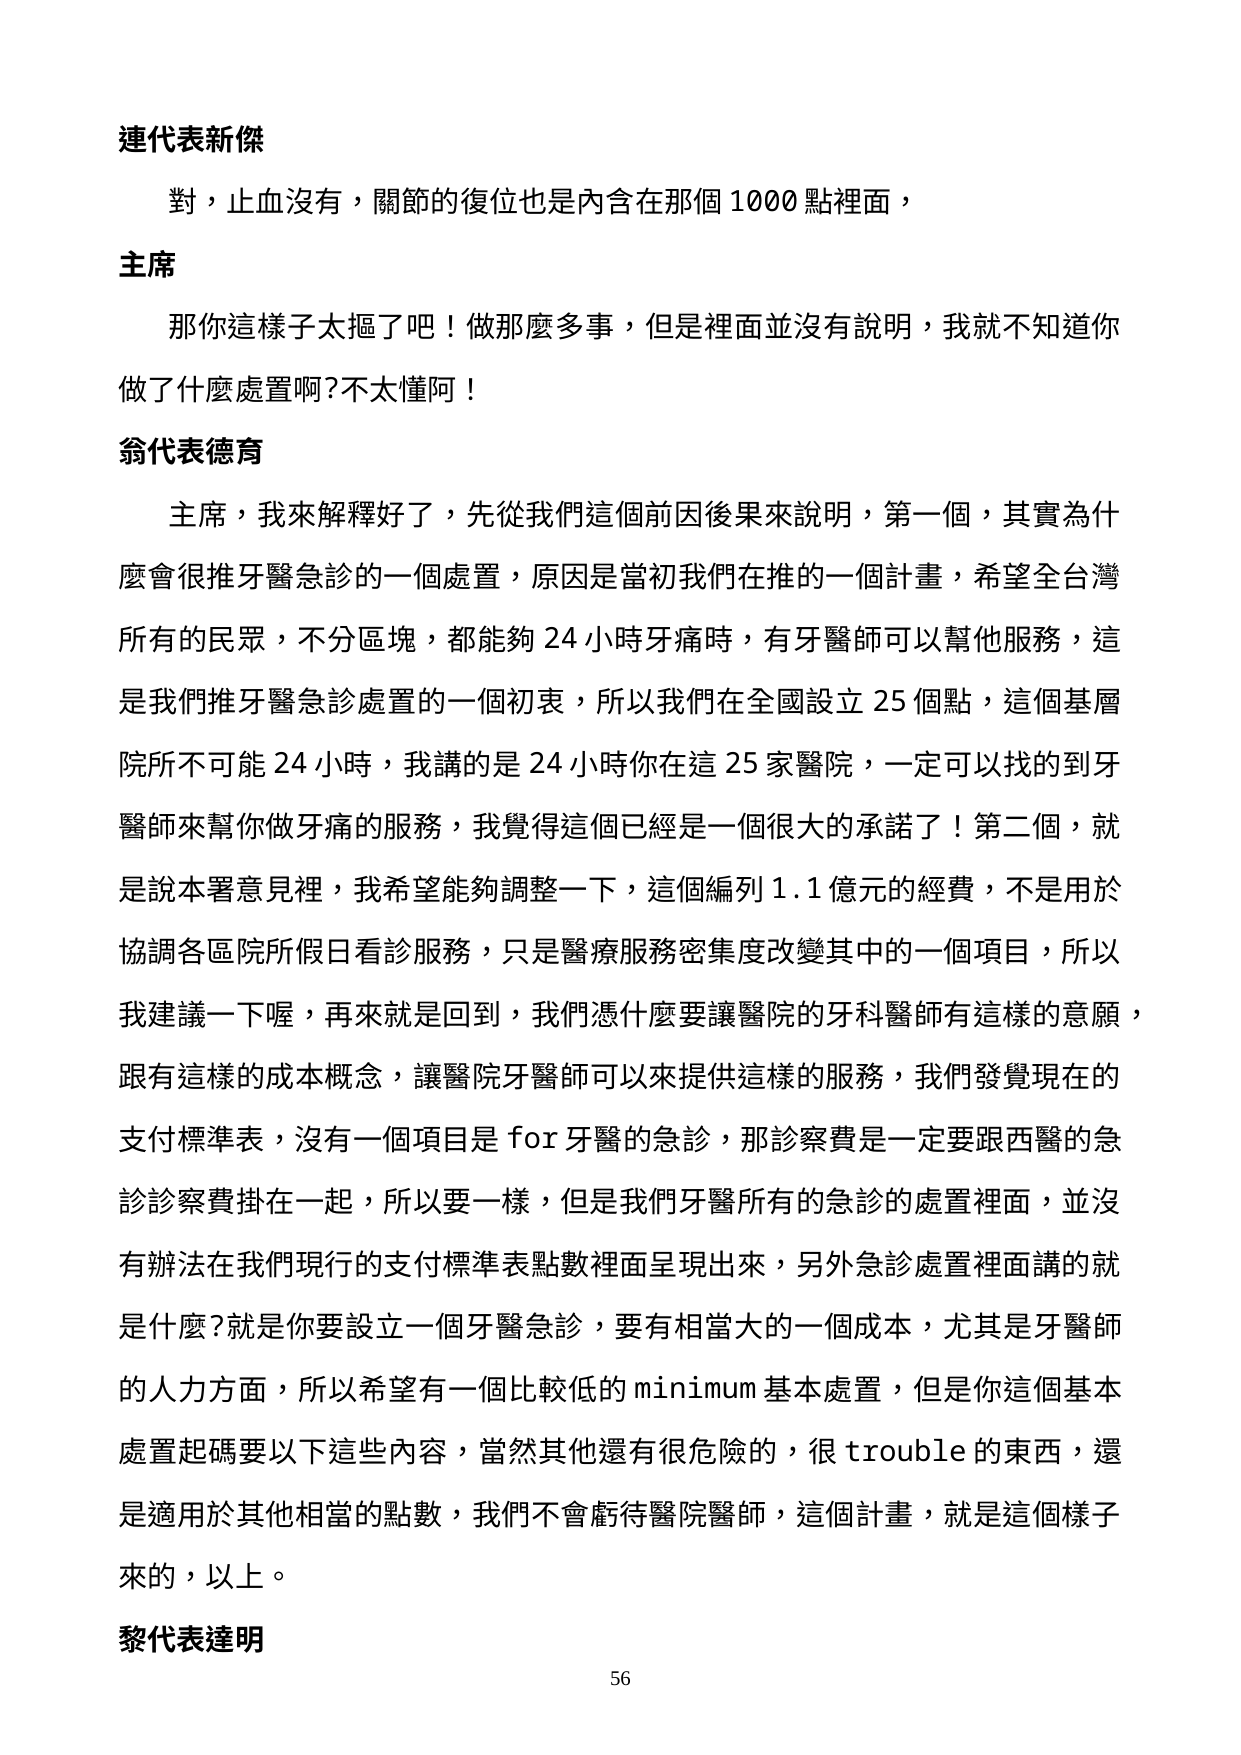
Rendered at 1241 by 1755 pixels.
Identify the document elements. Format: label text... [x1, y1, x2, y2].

text 主席，我來解釋好了，先從我們這個前因後果來說明，第一個，其實為什麼會很推牙醫急診的一個處置，原因是當初我們在推的一個計畫，希望全台灣所有的民眾，不分區塊，都能夠24小時牙痛時，有牙醫師可以幫他服務，這是我們推牙醫急診處置的一個初衷，所以我們在全國設立25個點，這個基層院所不可能24小時，我講的是24小時你在這25家醫院，一定可以找的到牙醫師來幫你做牙痛的服務，我覺得這個已經是一個很大的承諾了！第二個，就是說本署意見裡，我希望能夠調整一下，這個編列1.1億元的經費，不是用於協調各區院所假日看診服務，只是醫療服務密集度改變其中的一個項目，所以我建議一下喔，再來就是回到，我們憑什麼要讓醫院的牙科醫師有這樣的意願，跟有這樣的成本概念，讓醫院牙醫師可以來提供這樣的服務，我們發覺現在的支付標準表，沒有一個項目是for牙醫的急診，那診察費是一定要跟西醫的急診診察費掛在一起，所以要一樣，但是我們牙醫所有的急診的處置裡面，並沒有辦法在我們現行的支付標準表點數裡面呈現出來，另外急診處置裡面講的就是什麼?就是你要設立一個牙醫急診，要有相當大的一個成本，尤其是牙醫師的人力方面，所以希望有一個比較低的minimum基本處置，但是你這個基本處置起碼要以下這些內容，當然其他還有很危險的，很trouble的東西，還是適用於其他相當的點數，我們不會虧待醫院醫師，這個計畫，就是這個樣子來的，以上。 [118, 471, 1122, 1596]
text 主席 [118, 221, 1122, 283]
text 黎代表達明 [118, 1596, 1122, 1658]
text 連代表新傑 [118, 96, 1122, 158]
text 翁代表德育 [118, 408, 1122, 471]
text 對，止血沒有，關節的復位也是內含在那個1000點裡面， [118, 158, 1122, 221]
text 那你這樣子太摳了吧！做那麼多事，但是裡面並沒有說明，我就不知道你做了什麼處置啊?不太懂阿！ [118, 283, 1122, 408]
